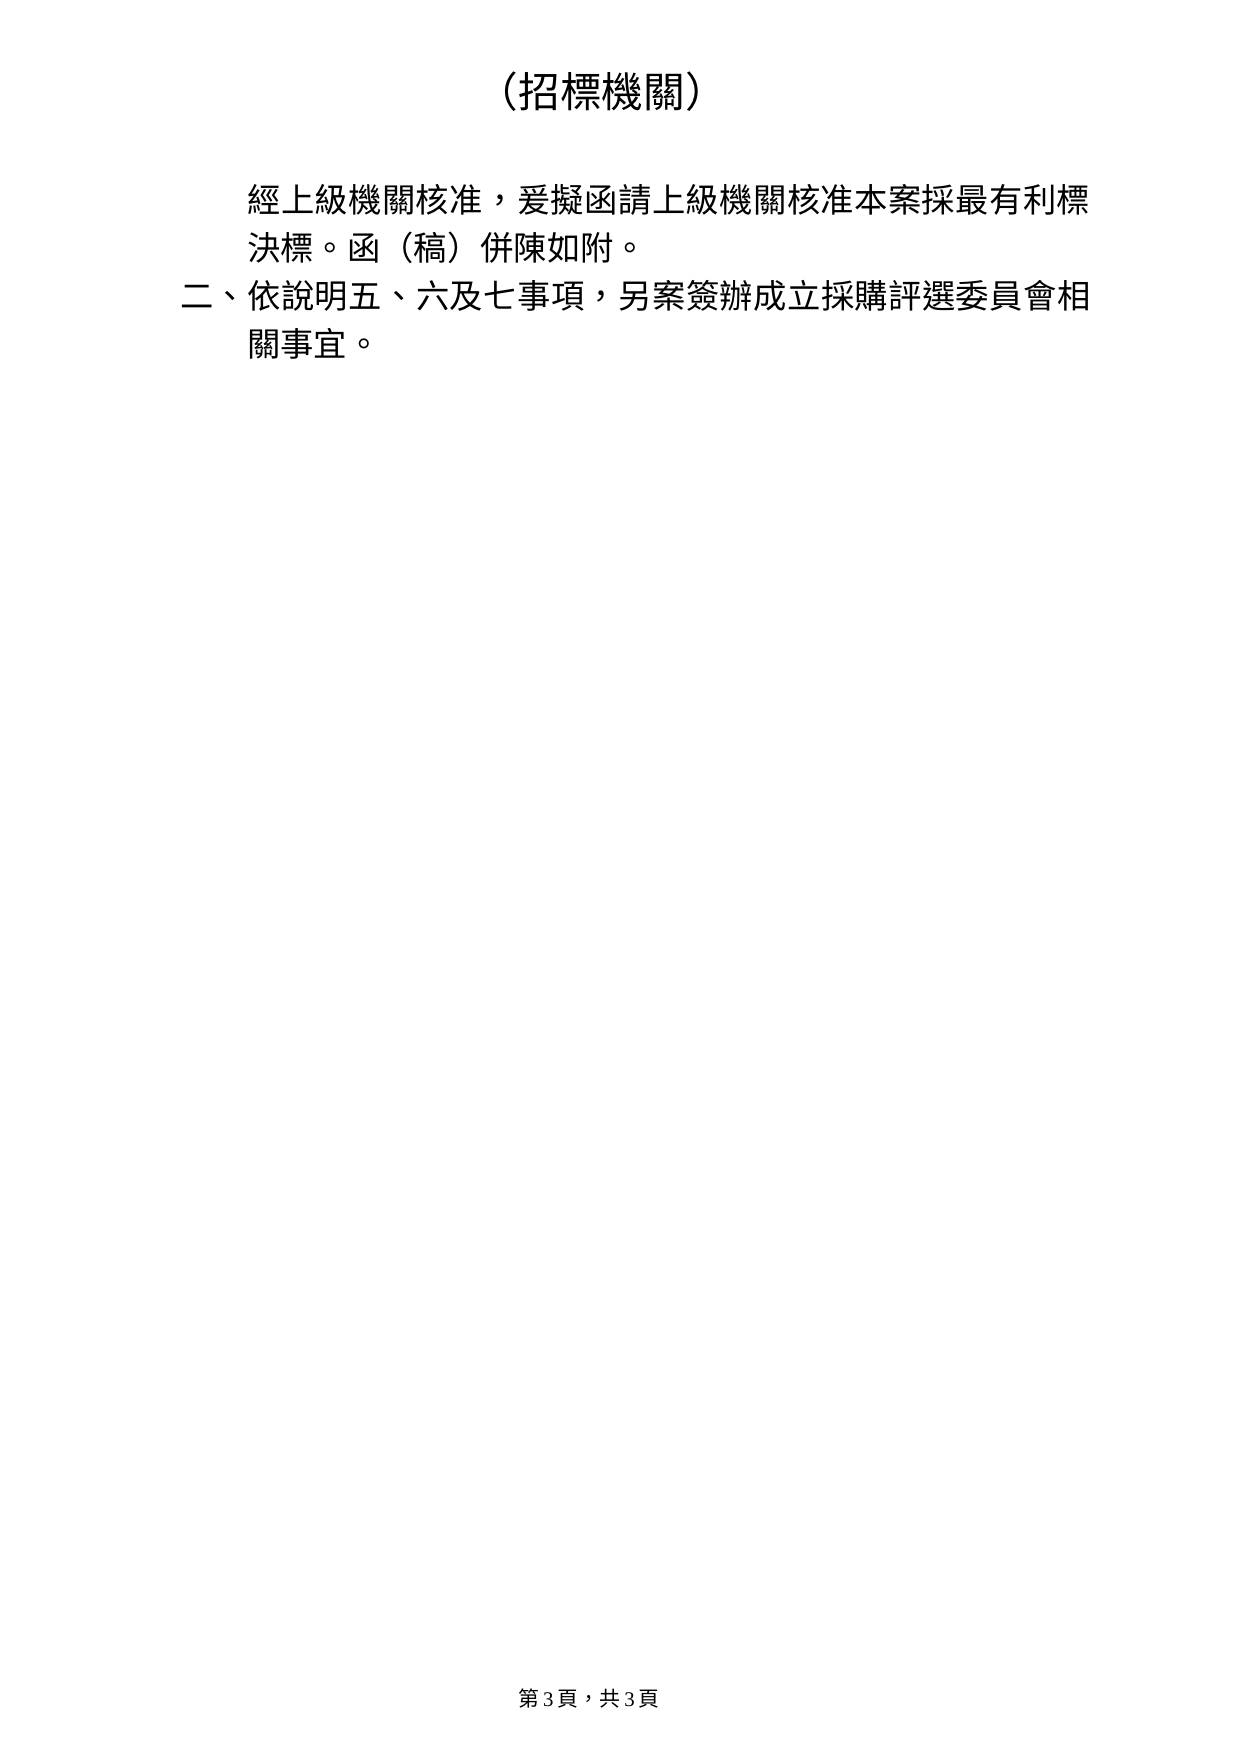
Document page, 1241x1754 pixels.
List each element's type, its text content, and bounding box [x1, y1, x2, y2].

list 依說明五、六及七事項，另案簽辦成立採購評選委員會相關事宜。 [180, 270, 1092, 366]
list 經上級機關核准，爰擬函請上級機關核准本案採最有利標決標。函（稿）併陳如附。 [180, 174, 1092, 270]
